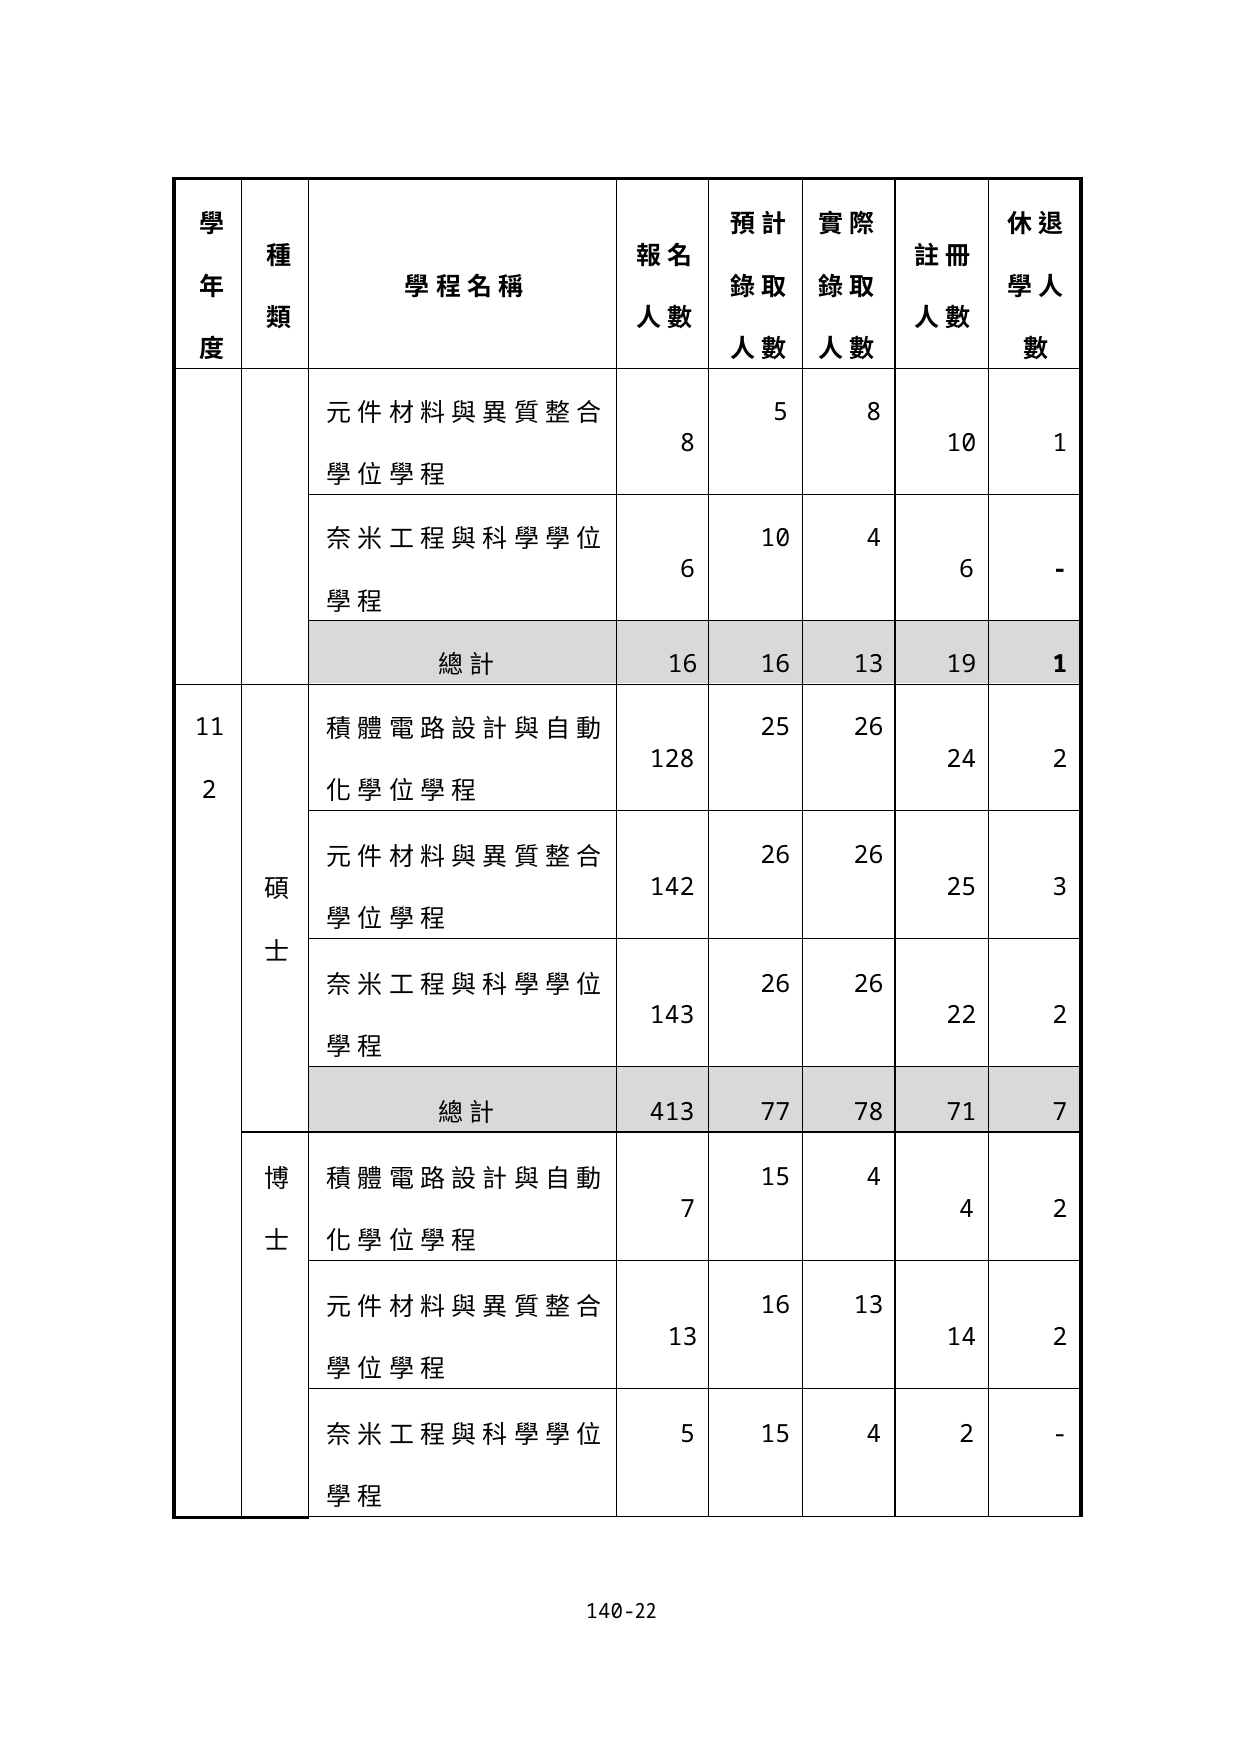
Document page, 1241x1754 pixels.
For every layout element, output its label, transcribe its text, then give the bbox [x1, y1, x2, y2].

table_cell 積體電路設計與自動化學位學程 [309, 1133, 616, 1259]
table_cell 6 [617, 495, 708, 620]
table_cell 總計 [309, 621, 616, 683]
table_cell 4 [803, 495, 894, 620]
table_cell 26 [709, 811, 802, 938]
table_cell 22 [896, 939, 988, 1066]
table_header 註冊人數 [896, 180, 988, 368]
table_cell 5 [709, 369, 802, 494]
table_cell - [989, 495, 1079, 620]
table_cell 13 [803, 621, 894, 683]
table_cell 26 [803, 685, 894, 809]
table_cell 25 [709, 685, 802, 809]
table_cell 6 [896, 495, 988, 620]
table_header 報名人數 [617, 180, 708, 368]
table_cell 142 [617, 811, 708, 938]
table_cell 2 [896, 1389, 988, 1516]
table_cell 3 [989, 811, 1079, 938]
table_cell 元件材料與異質整合學位學程 [309, 369, 616, 494]
table_cell 2 [989, 685, 1079, 809]
table_cell 16 [709, 621, 802, 683]
table_cell 143 [617, 939, 708, 1066]
table_cell [242, 369, 308, 683]
table_cell 15 [709, 1389, 802, 1516]
table_cell 19 [896, 621, 988, 683]
table_cell 5 [617, 1389, 708, 1516]
table_cell 元件材料與異質整合學位學程 [309, 1261, 616, 1388]
table_cell 26 [803, 939, 894, 1066]
table_cell 2 [989, 939, 1079, 1066]
table_cell [176, 369, 241, 683]
table_cell 博士 [242, 1133, 308, 1516]
table_cell 4 [803, 1389, 894, 1516]
table_cell 奈米工程與科學學位學程 [309, 1389, 616, 1516]
table_cell 7 [617, 1133, 708, 1259]
table_cell 2 [989, 1261, 1079, 1388]
table_header 實際錄取人數 [803, 180, 894, 368]
table_cell 4 [803, 1133, 894, 1259]
table_cell 8 [617, 369, 708, 494]
table_cell 16 [617, 621, 708, 683]
table_cell 1 [989, 369, 1079, 494]
table_cell 1 [989, 621, 1079, 683]
table_header 種類 [242, 180, 308, 368]
table_cell 奈米工程與科學學位學程 [309, 495, 616, 620]
table_cell 積體電路設計與自動化學位學程 [309, 685, 616, 809]
table_cell 4 [896, 1133, 988, 1259]
table_cell 2 [989, 1133, 1079, 1259]
table_cell 128 [617, 685, 708, 809]
table_cell 7 [989, 1067, 1079, 1131]
table_cell 26 [803, 811, 894, 938]
table_header 預計錄取人數 [709, 180, 802, 368]
table_cell 78 [803, 1067, 894, 1131]
table_cell 元件材料與異質整合學位學程 [309, 811, 616, 938]
table_cell 15 [709, 1133, 802, 1259]
table_cell 總計 [309, 1067, 616, 1131]
table_cell 112 [176, 685, 241, 1516]
table_cell 碩士 [242, 685, 308, 1131]
table_cell 10 [709, 495, 802, 620]
table_cell 14 [896, 1261, 988, 1388]
table_header 學年度 [176, 180, 241, 368]
table_cell 16 [709, 1261, 802, 1388]
table_cell 26 [709, 939, 802, 1066]
table_cell 413 [617, 1067, 708, 1131]
table_cell 71 [896, 1067, 988, 1131]
table_cell 77 [709, 1067, 802, 1131]
table_cell 25 [896, 811, 988, 938]
table_header 學程名稱 [309, 180, 616, 368]
table_cell 13 [617, 1261, 708, 1388]
table_cell 8 [803, 369, 894, 494]
table_cell 24 [896, 685, 988, 809]
table_header 休退學人數 [989, 180, 1079, 368]
table_cell 10 [896, 369, 988, 494]
table_cell 13 [803, 1261, 894, 1388]
table_cell 奈米工程與科學學位學程 [309, 939, 616, 1066]
table_cell - [989, 1389, 1079, 1516]
